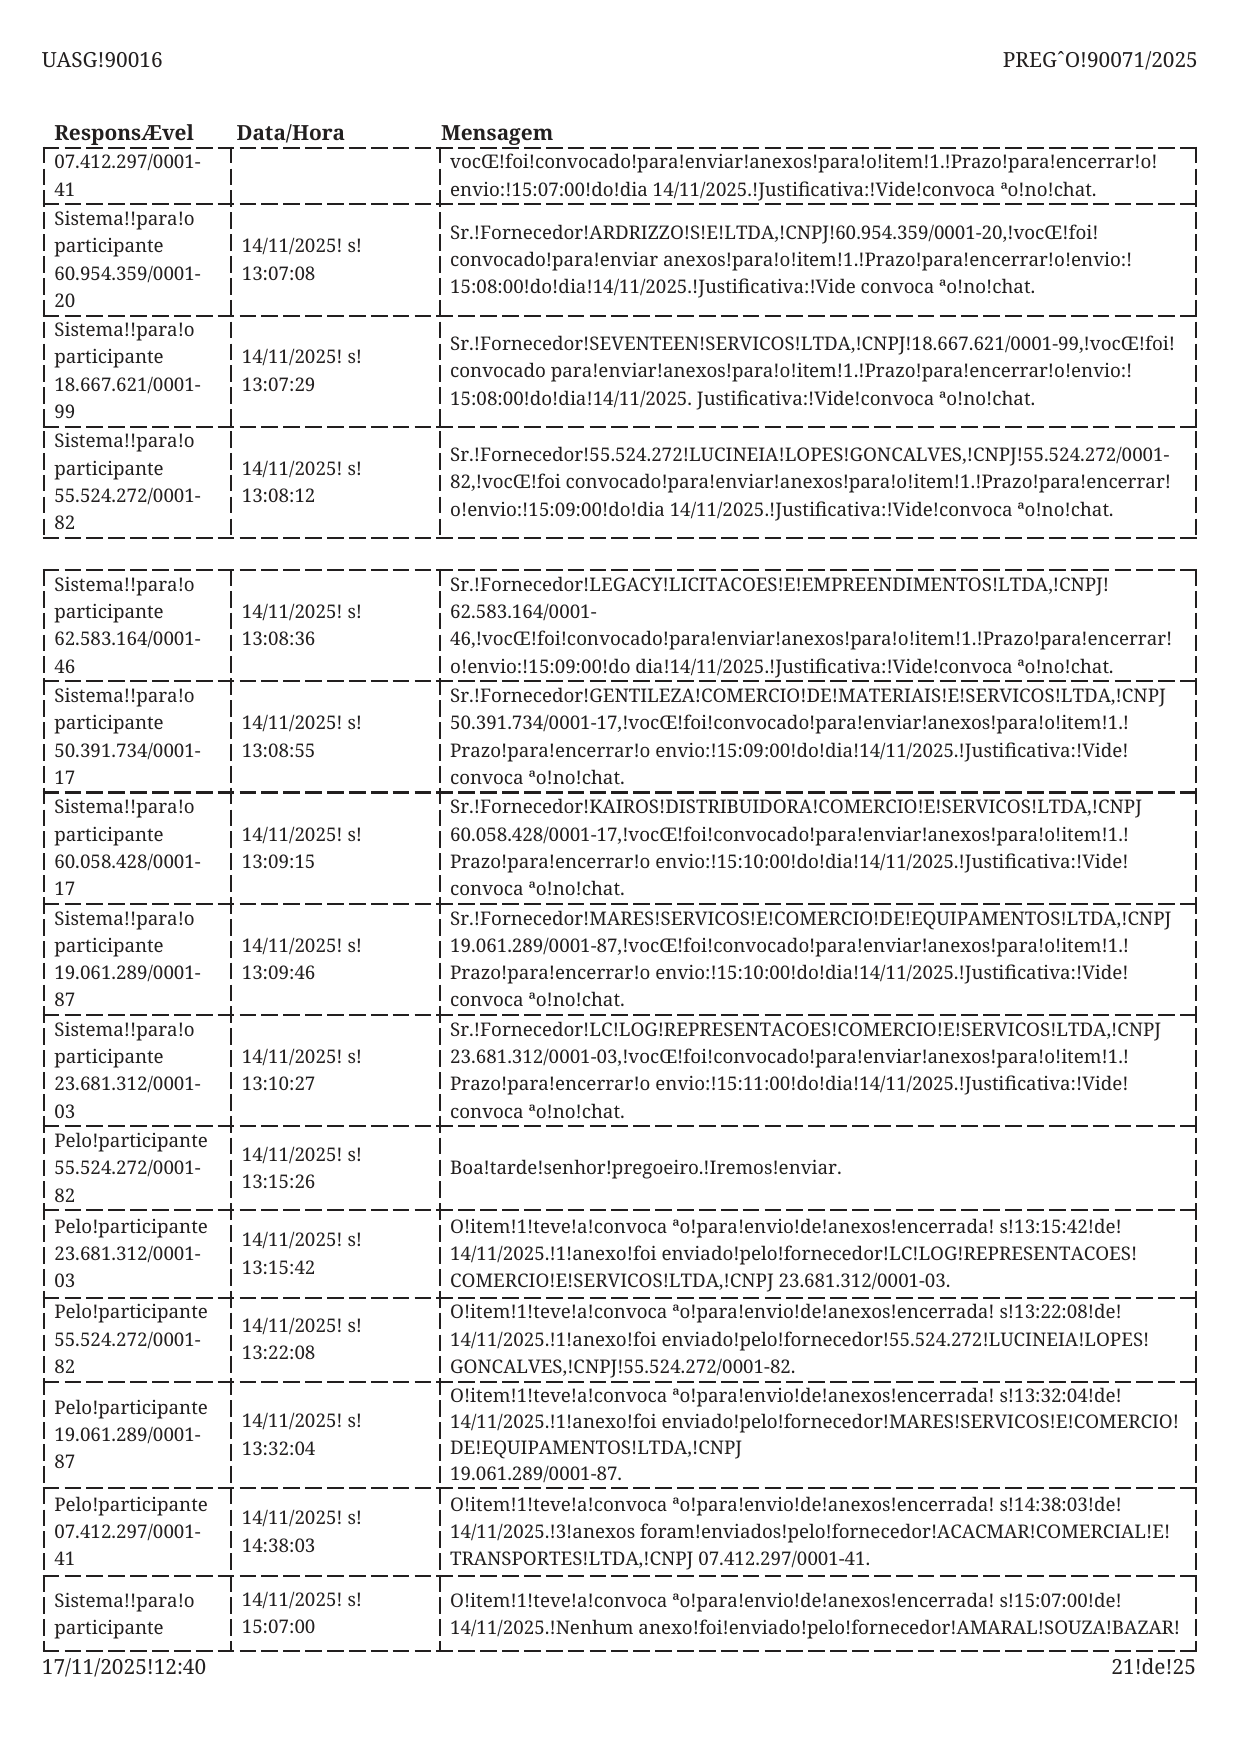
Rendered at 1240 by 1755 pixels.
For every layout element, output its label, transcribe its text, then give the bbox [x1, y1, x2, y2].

table_cell 14/11/2025! s!13:15:26 [231, 1125, 439, 1209]
table_cell Sr.!Fornecedor!55.524.272!LUCINEIA!LOPES!GONCALVES,!CNPJ!55.524.272/0001-82,!vocŒ!foi convocado!para!enviar!anexos!para!o!item!1.!Prazo!para!encerrar!o!envio:!15:09:00!do!dia 14/11/2025.!Justificativa:!Vide!convoca ªo!no!chat. [440, 426, 1196, 537]
table_cell Pelo!participante 55.524.272/0001-82 [44, 1125, 231, 1209]
table_cell O!item!1!teve!a!convoca ªo!para!envio!de!anexos!encerrada! s!14:38:03!de!14/11/2025.!3!anexos foram!enviados!pelo!fornecedor!ACACMAR!COMERCIAL!E!TRANSPORTES!LTDA,!CNPJ 07.412.297/0001-41. [440, 1487, 1196, 1575]
table_cell 14/11/2025! s!15:07:00 [231, 1575, 439, 1650]
table_cell Sr.!Fornecedor!LC!LOG!REPRESENTACOES!COMERCIO!E!SERVICOS!LTDA,!CNPJ 23.681.312/0001-03,!vocŒ!foi!convocado!para!enviar!anexos!para!o!item!1.!Prazo!para!encerrar!o envio:!15:11:00!do!dia!14/11/2025.!Justificativa:!Vide!convoca ªo!no!chat. [440, 1014, 1196, 1125]
table_cell Pelo!participante 55.524.272/0001-82 [44, 1297, 231, 1381]
table_cell Boa!tarde!senhor!pregoeiro.!Iremos!enviar. [440, 1125, 1196, 1209]
table_cell [231, 147, 439, 203]
table_cell 14/11/2025! s!13:32:04 [231, 1381, 439, 1487]
table_cell Sistema!!para!o participante 55.524.272/0001-82 [44, 426, 231, 537]
table_header 14/11/2025! s!13:08:36 [231, 569, 439, 680]
table_cell 14/11/2025! s!13:15:42 [231, 1209, 439, 1297]
table_cell Sr.!Fornecedor!SEVENTEEN!SERVICOS!LTDA,!CNPJ!18.667.621/0001-99,!vocŒ!foi!convocado para!enviar!anexos!para!o!item!1.!Prazo!para!encerrar!o!envio:!15:08:00!do!dia!14/11/2025. Justificativa:!Vide!convoca ªo!no!chat. [440, 315, 1196, 426]
table_cell Sistema!!para!o participante 50.391.734/0001-17 [44, 680, 231, 791]
table_cell Sistema!!para!o participante 18.667.621/0001-99 [44, 315, 231, 426]
table_cell Sistema!!para!o participante 23.681.312/0001-03 [44, 1014, 231, 1125]
table_cell 14/11/2025! s!13:10:27 [231, 1014, 439, 1125]
table_cell vocŒ!foi!convocado!para!enviar!anexos!para!o!item!1.!Prazo!para!encerrar!o!envio:!15:07:00!do!dia 14/11/2025.!Justificativa:!Vide!convoca ªo!no!chat. [440, 147, 1196, 203]
table_cell Sr.!Fornecedor!ARDRIZZO!S!E!LTDA,!CNPJ!60.954.359/0001-20,!vocŒ!foi!convocado!para!enviar anexos!para!o!item!1.!Prazo!para!encerrar!o!envio:!15:08:00!do!dia!14/11/2025.!Justificativa:!Vide convoca ªo!no!chat. [440, 203, 1196, 314]
table_cell O!item!1!teve!a!convoca ªo!para!envio!de!anexos!encerrada! s!13:15:42!de!14/11/2025.!1!anexo!foi enviado!pelo!fornecedor!LC!LOG!REPRESENTACOES!COMERCIO!E!SERVICOS!LTDA,!CNPJ 23.681.312/0001-03. [440, 1209, 1196, 1297]
table_cell Sistema!!para!o participante 60.058.428/0001-17 [44, 791, 231, 903]
table_cell O!item!1!teve!a!convoca ªo!para!envio!de!anexos!encerrada! s!15:07:00!de!14/11/2025.!Nenhum anexo!foi!enviado!pelo!fornecedor!AMARAL!SOUZA!BAZAR! [440, 1575, 1196, 1650]
table_cell 14/11/2025! s!13:09:46 [231, 903, 439, 1014]
table_cell 14/11/2025! s!13:09:15 [231, 791, 439, 903]
table_cell Sistema!!para!o participante 19.061.289/0001-87 [44, 903, 231, 1014]
table_cell O!item!1!teve!a!convoca ªo!para!envio!de!anexos!encerrada! s!13:32:04!de!14/11/2025.!1!anexo!foi enviado!pelo!fornecedor!MARES!SERVICOS!E!COMERCIO!DE!EQUIPAMENTOS!LTDA,!CNPJ 19.061.289/0001-87. [440, 1381, 1196, 1487]
table_cell Sistema!!para!o participante [44, 1575, 231, 1650]
table_cell O!item!1!teve!a!convoca ªo!para!envio!de!anexos!encerrada! s!13:22:08!de!14/11/2025.!1!anexo!foi enviado!pelo!fornecedor!55.524.272!LUCINEIA!LOPES!GONCALVES,!CNPJ!55.524.272/0001-82. [440, 1297, 1196, 1381]
table_cell Sistema!!para!o participante 60.954.359/0001-20 [44, 203, 231, 314]
table_cell 14/11/2025! s!13:07:08 [231, 203, 439, 314]
table_cell Sr.!Fornecedor!MARES!SERVICOS!E!COMERCIO!DE!EQUIPAMENTOS!LTDA,!CNPJ 19.061.289/0001-87,!vocŒ!foi!convocado!para!enviar!anexos!para!o!item!1.!Prazo!para!encerrar!o envio:!15:10:00!do!dia!14/11/2025.!Justificativa:!Vide!convoca ªo!no!chat. [440, 903, 1196, 1014]
table_cell 14/11/2025! s!13:08:55 [231, 680, 439, 791]
table_cell Sr.!Fornecedor!GENTILEZA!COMERCIO!DE!MATERIAIS!E!SERVICOS!LTDA,!CNPJ 50.391.734/0001-17,!vocŒ!foi!convocado!para!enviar!anexos!para!o!item!1.!Prazo!para!encerrar!o envio:!15:09:00!do!dia!14/11/2025.!Justificativa:!Vide!convoca ªo!no!chat. [440, 680, 1196, 791]
table_cell Sr.!Fornecedor!KAIROS!DISTRIBUIDORA!COMERCIO!E!SERVICOS!LTDA,!CNPJ 60.058.428/0001-17,!vocŒ!foi!convocado!para!enviar!anexos!para!o!item!1.!Prazo!para!encerrar!o envio:!15:10:00!do!dia!14/11/2025.!Justificativa:!Vide!convoca ªo!no!chat. [440, 791, 1196, 903]
table_cell 14/11/2025! s!13:22:08 [231, 1297, 439, 1381]
table_cell Pelo!participante 07.412.297/0001-41 [44, 1487, 231, 1575]
table_cell 14/11/2025! s!13:07:29 [231, 315, 439, 426]
table_cell 07.412.297/0001-41 [44, 147, 231, 203]
table_cell 14/11/2025! s!13:08:12 [231, 426, 439, 537]
table_cell 14/11/2025! s!14:38:03 [231, 1487, 439, 1575]
table_cell Pelo!participante 23.681.312/0001-03 [44, 1209, 231, 1297]
table_header Sistema!!para!o participante 62.583.164/0001-46 [44, 569, 231, 680]
table_header Sr.!Fornecedor!LEGACY!LICITACOES!E!EMPREENDIMENTOS!LTDA,!CNPJ!62.583.164/0001- 46,!vocŒ!foi!convocado!para!enviar!anexos!para!o!item!1.!Prazo!para!encerrar!o!envio:!15:09:00!do dia!14/11/2025.!Justificativa:!Vide!convoca ªo!no!chat. [440, 569, 1196, 680]
table_cell Pelo!participante 19.061.289/0001-87 [44, 1381, 231, 1487]
